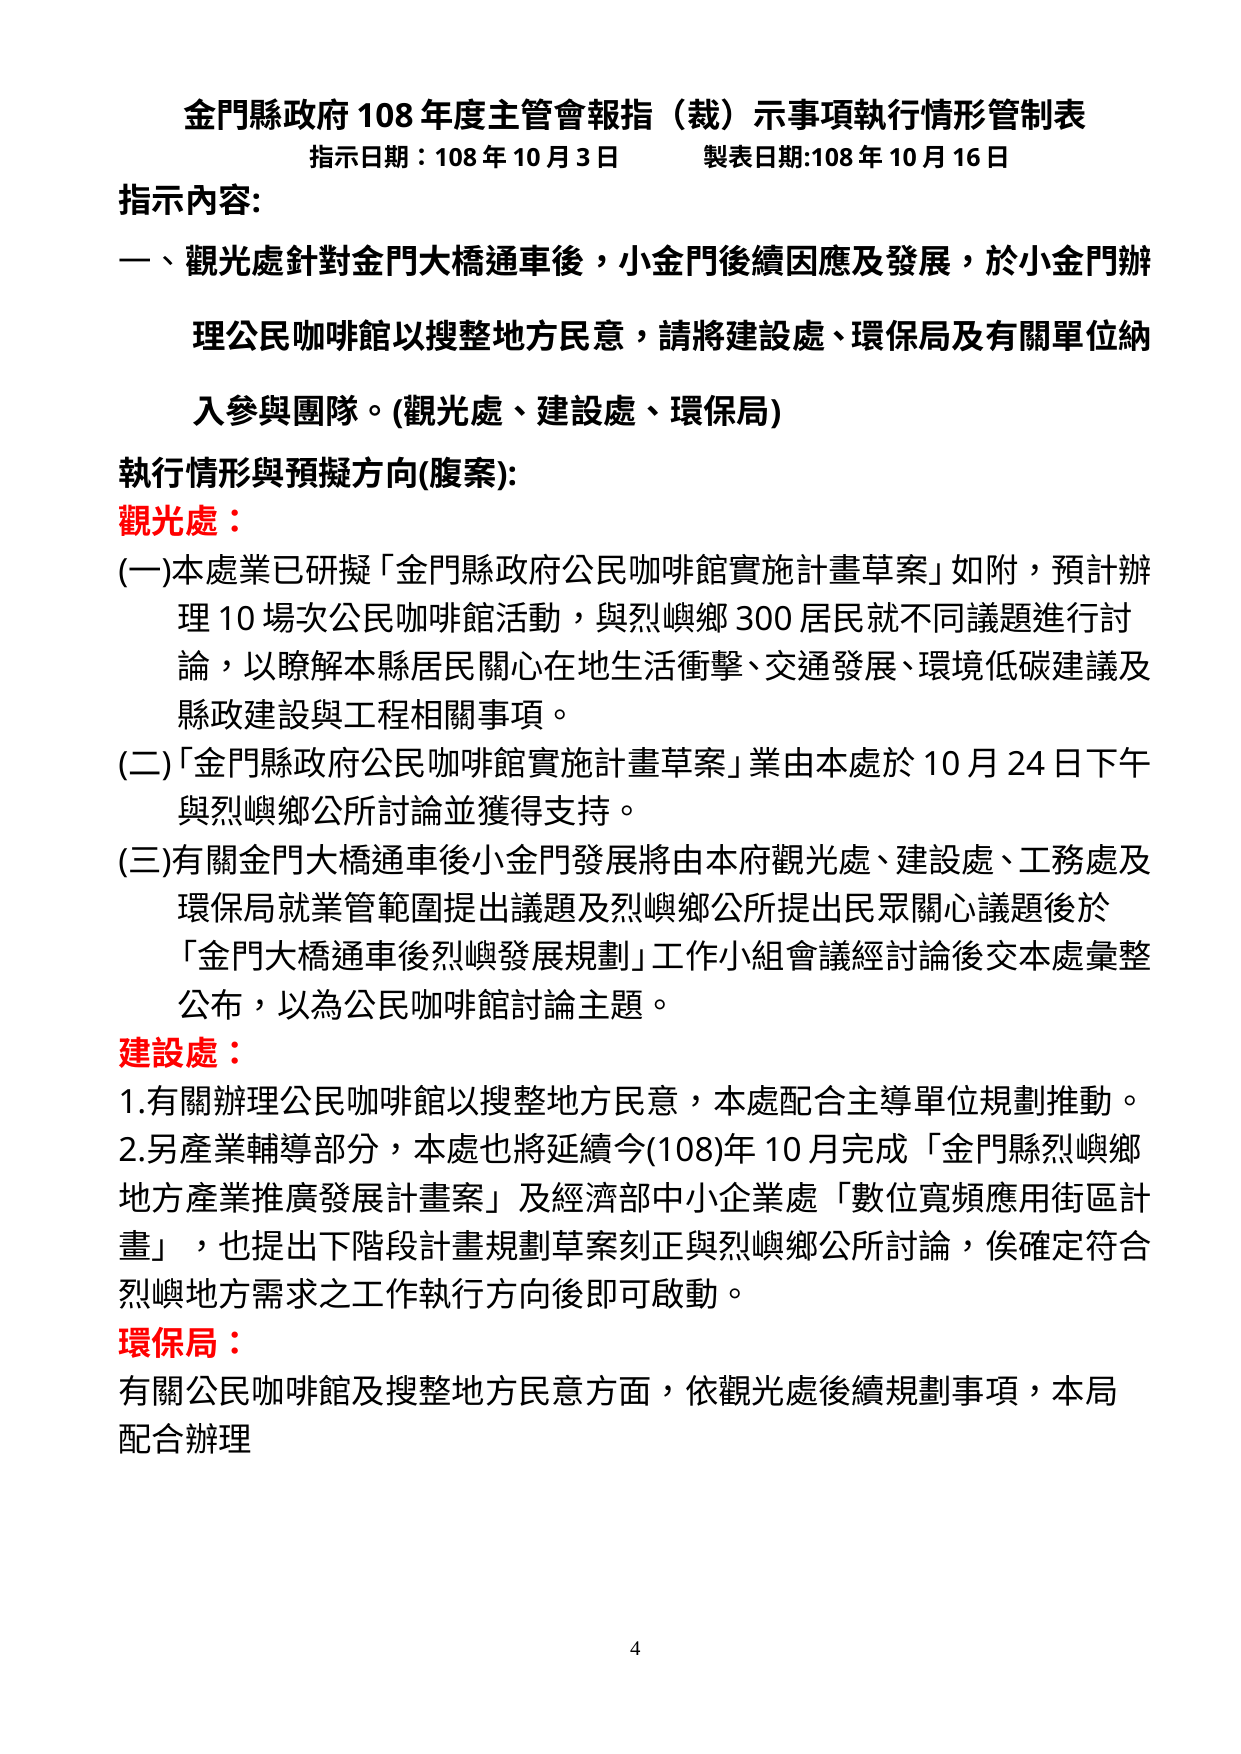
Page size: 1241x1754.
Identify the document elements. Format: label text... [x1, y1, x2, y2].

text 一、觀光處針對金門大橋通車後，小金門後續因應及發展，於小金門辦理公民咖啡館以搜整地方民意，請將建設處、環保局及有關單位納入參與團隊。(觀光處、建設處、環保局) [118, 222, 1152, 447]
text 1.有關辦理公民咖啡館以搜整地方民意，本處配合主導單位規劃推動。 2.另產業輔導部分，本處也將延續今(108)年10月完成「金門縣烈嶼鄉地方產業推廣發展計畫案」及經濟部中小企業處「數位寬頻應用街區計畫」，也提出下階段計畫規劃草案刻正與烈嶼鄉公所討論，俟確定符合烈嶼地方需求之工作執行方向後即可啟動。 [118, 1075, 1152, 1316]
text 觀光處： [118, 495, 1152, 543]
text 環保局： [118, 1316, 1152, 1364]
text (二)「金門縣政府公民咖啡館實施計畫草案」業由本處於10月24日下午與烈嶼鄉公所討論並獲得支持。 [118, 737, 1152, 833]
text (一)本處業已研擬「金門縣政府公民咖啡館實施計畫草案」如附，預計辦理10場次公民咖啡館活動，與烈嶼鄉300居民就不同議題進行討論，以瞭解本縣居民關心在地生活衝擊、交通發展、環境低碳建議及縣政建設與工程相關事項。 [118, 543, 1152, 737]
text 建設處： [118, 1027, 1152, 1075]
text 有關公民咖啡館及搜整地方民意方面，依觀光處後續規劃事項，本局配合辦理 [118, 1364, 1152, 1461]
text 指示內容: [118, 173, 1152, 222]
text 執行情形與預擬方向(腹案): [118, 447, 1152, 495]
text (三)有關金門大橋通車後小金門發展將由本府觀光處、建設處、工務處及環保局就業管範圍提出議題及烈嶼鄉公所提出民眾關心議題後於「金門大橋通車後烈嶼發展規劃」工作小組會議經討論後交本處彙整公布，以為公民咖啡館討論主題。 [118, 833, 1152, 1027]
